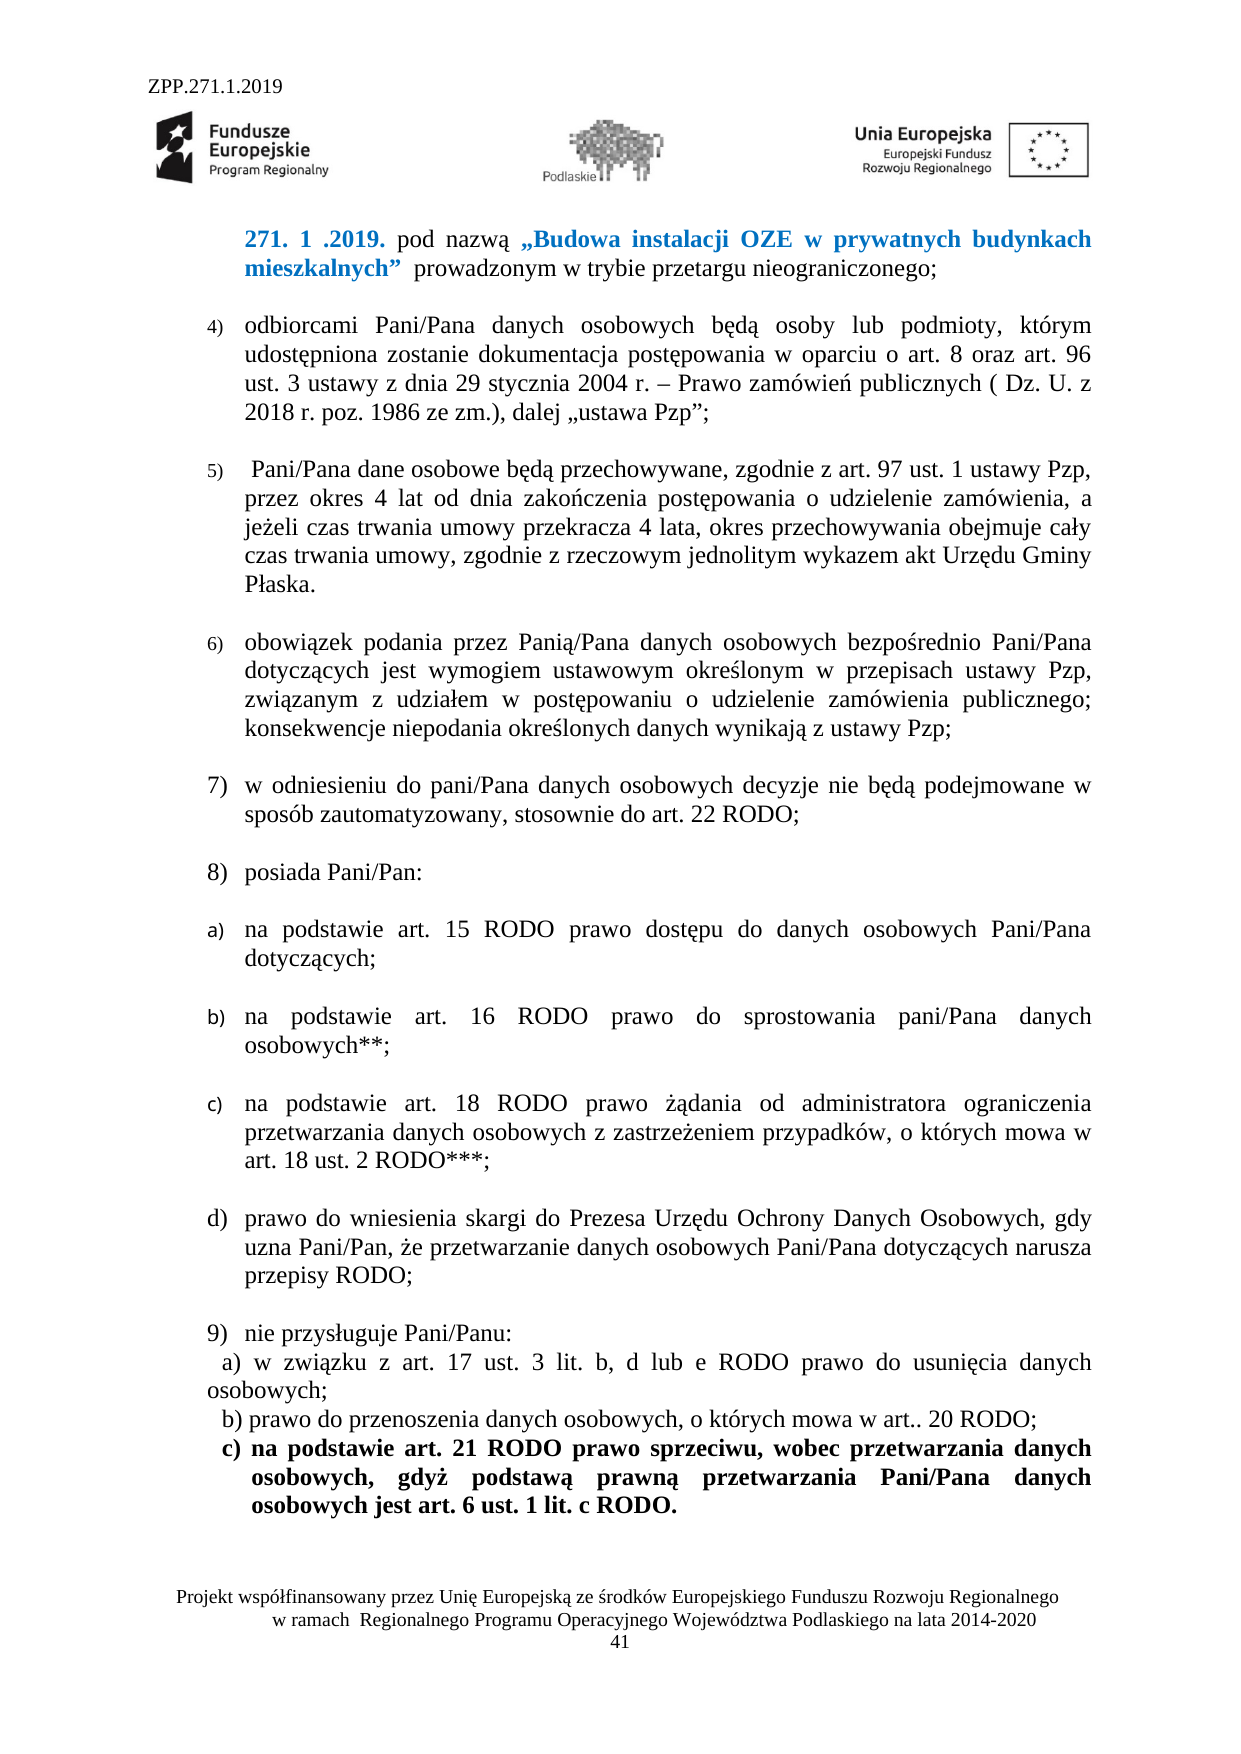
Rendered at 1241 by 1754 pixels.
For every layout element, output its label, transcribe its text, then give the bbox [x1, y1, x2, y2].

text a) w związku z art. 17 ust. 3 lit. b, d lub e RODO prawo do usunięcia danych osobowych; [207, 1347, 1092, 1404]
list na podstawie art. 18 RODO prawo żądania od administratora ograniczenia przetwarzania danych osobowych z zastrzeżeniem przypadków, o których mowa w art. 18 ust. 2 RODO***; [207, 1088, 1092, 1174]
list Pani/Pana dane osobowe będą przechowywane, zgodnie z art. 97 ust. 1 ustawy Pzp, przez okres 4 lat od dnia zakończenia postępowania o udzielenie zamówienia, a jeżeli czas trwania umowy przekracza 4 lata, okres przechowywania obejmuje cały czas trwania umowy, zgodnie z rzeczowym jednolitym wykazem akt Urzędu Gminy Płaska. [207, 454, 1092, 598]
list prawo do wniesienia skargi do Prezesa Urzędu Ochrony Danych Osobowych, gdy uzna Pani/Pan, że przetwarzanie danych osobowych Pani/Pana dotyczących narusza przepisy RODO; [207, 1203, 1092, 1289]
list obowiązek podania przez Panią/Pana danych osobowych bezpośrednio Pani/Pana dotyczących jest wymogiem ustawowym określonym w przepisach ustawy Pzp, związanym z udziałem w postępowaniu o udzielenie zamówienia publicznego; konsekwencje niepodania określonych danych wynikają z ustawy Pzp; [207, 627, 1092, 742]
text b) prawo do przenoszenia danych osobowych, o których mowa w art.. 20 RODO; [207, 1404, 1092, 1433]
text c) na podstawie art. 21 RODO prawo sprzeciwu, wobec przetwarzania danych osobowych, gdyż podstawą prawną przetwarzania Pani/Pana danych osobowych jest art. 6 ust. 1 lit. c RODO. [222, 1433, 1092, 1519]
list odbiorcami Pani/Pana danych osobowych będą osoby lub podmioty, którym udostępniona zostanie dokumentacja postępowania w oparciu o art. 8 oraz art. 96 ust. 3 ustawy z dnia 29 stycznia 2004 r. – Prawo zamówień publicznych ( Dz. U. z 2018 r. poz. 1986 ze zm.), dalej „ustawa Pzp”; [207, 311, 1092, 426]
list w odniesieniu do pani/Pana danych osobowych decyzje nie będą podejmowane w sposób zautomatyzowany, stosownie do art. 22 RODO; [207, 771, 1092, 828]
list na podstawie art. 15 RODO prawo dostępu do danych osobowych Pani/Pana dotyczących; [207, 914, 1092, 972]
list nie przysługuje Pani/Panu: [207, 1318, 1092, 1347]
list 271. 1 .2019. pod nazwą „Budowa instalacji OZE w prywatnych budynkach mieszkalnych” prowadzonym w trybie przetargu nieograniczonego; [207, 224, 1092, 282]
list posiada Pani/Pan: [207, 857, 1092, 886]
list na podstawie art. 16 RODO prawo do sprostowania pani/Pana danych osobowych**; [207, 1001, 1092, 1059]
